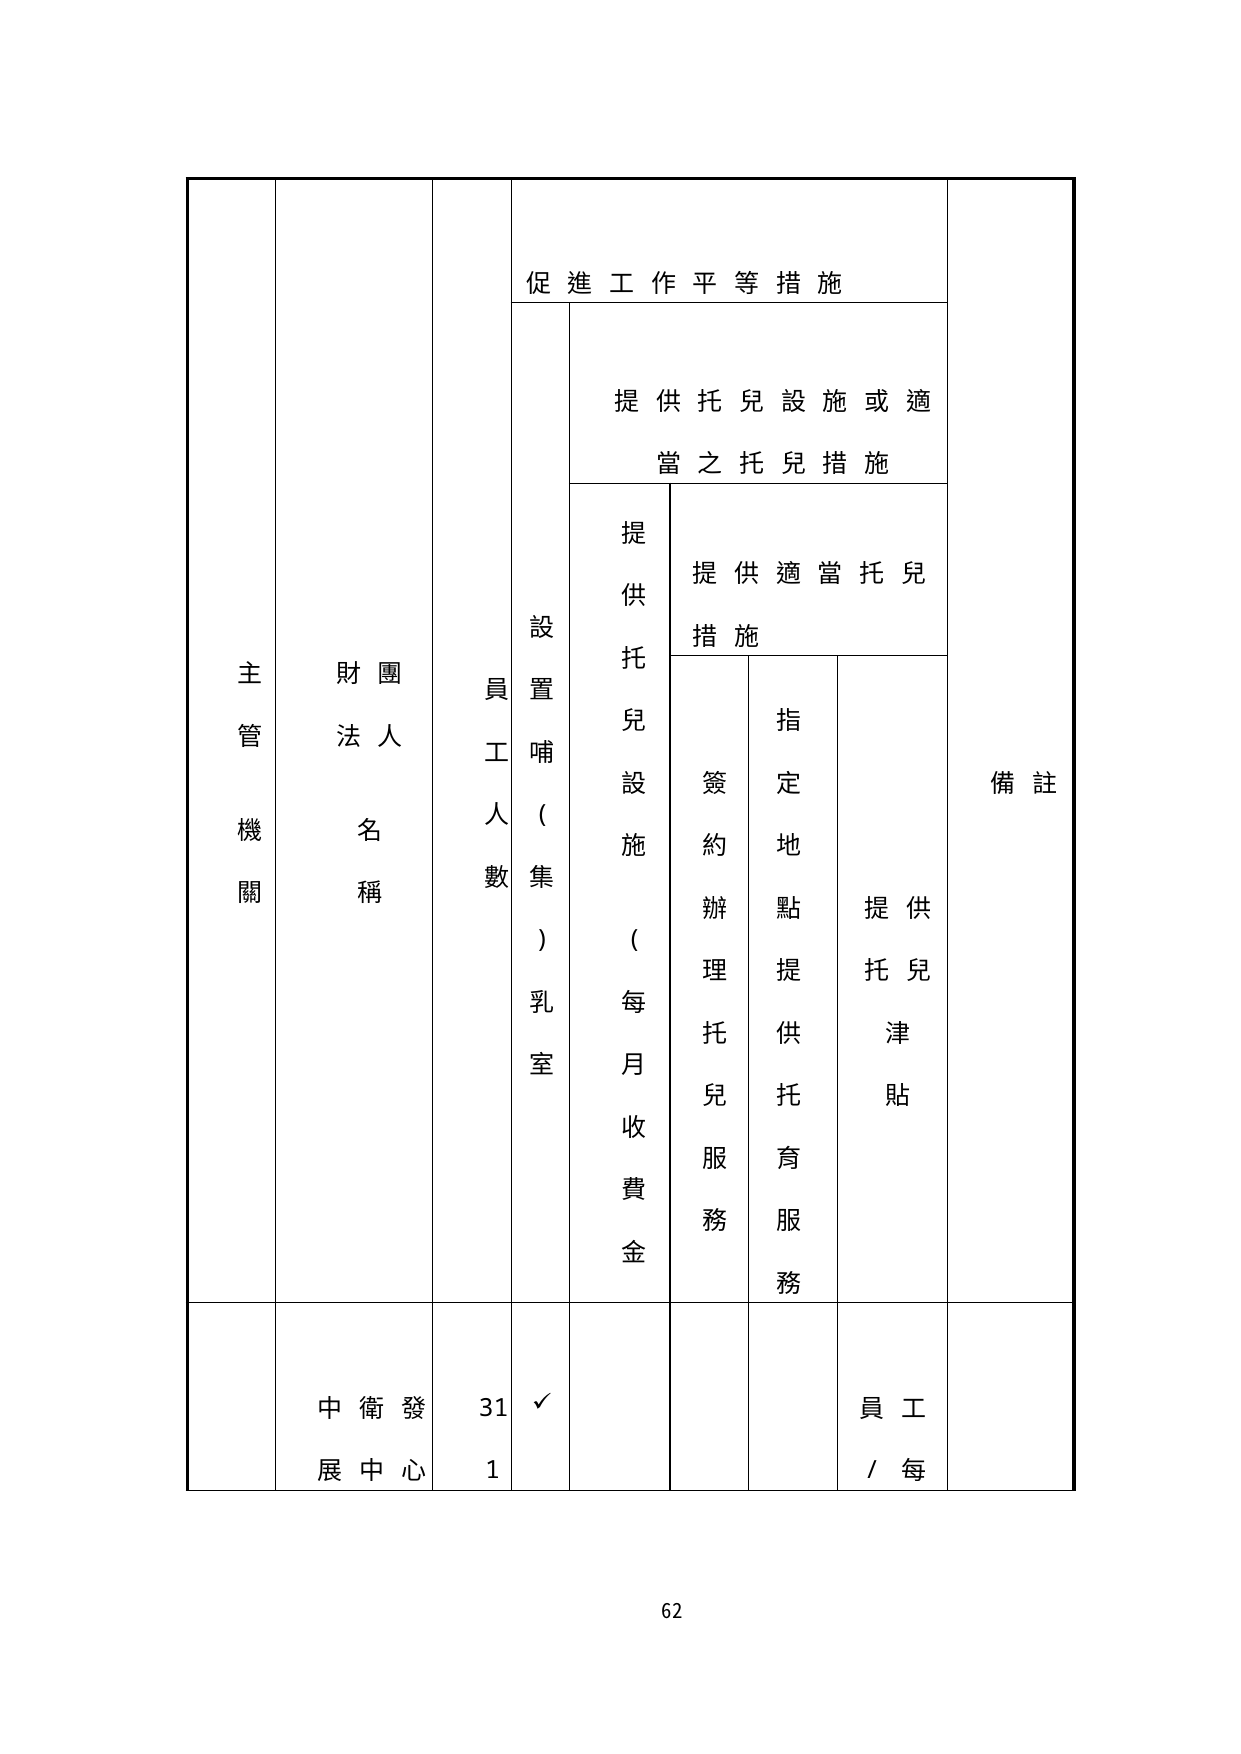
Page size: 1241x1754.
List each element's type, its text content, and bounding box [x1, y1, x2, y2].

table_cell 311 [433, 1303, 511, 1490]
table_cell 員工/每 [838, 1303, 947, 1490]
table_cell 提供托兒設施或適當之托兒措施 [570, 303, 947, 482]
table_cell 提供托兒 津 貼 [838, 656, 947, 1302]
table_cell 指定地點提供托育服務 [749, 656, 837, 1302]
table_header 員工人數 [433, 180, 511, 1302]
table_cell [189, 1303, 275, 1490]
table_cell 中衛發展中心 [276, 1303, 432, 1490]
table_cell  [512, 1303, 569, 1490]
table_cell 提供托兒設施 (每月收費金額) [570, 484, 669, 1302]
table_header 主管 機關 [189, 180, 275, 1302]
table_cell 設置哺(集)乳室 [512, 303, 569, 1302]
table_cell [749, 1303, 837, 1490]
table_header 備註 [948, 180, 1072, 1302]
table_cell [948, 1303, 1072, 1490]
table_cell [671, 1303, 748, 1490]
table_header 財團法人 名 稱 [276, 180, 432, 1302]
table_header 促進工作平等措施 [512, 180, 947, 302]
table_cell [570, 1303, 669, 1490]
table_cell 簽約辦理托兒服務 [671, 656, 748, 1302]
table_cell 提供適當托兒措施 [671, 484, 947, 655]
